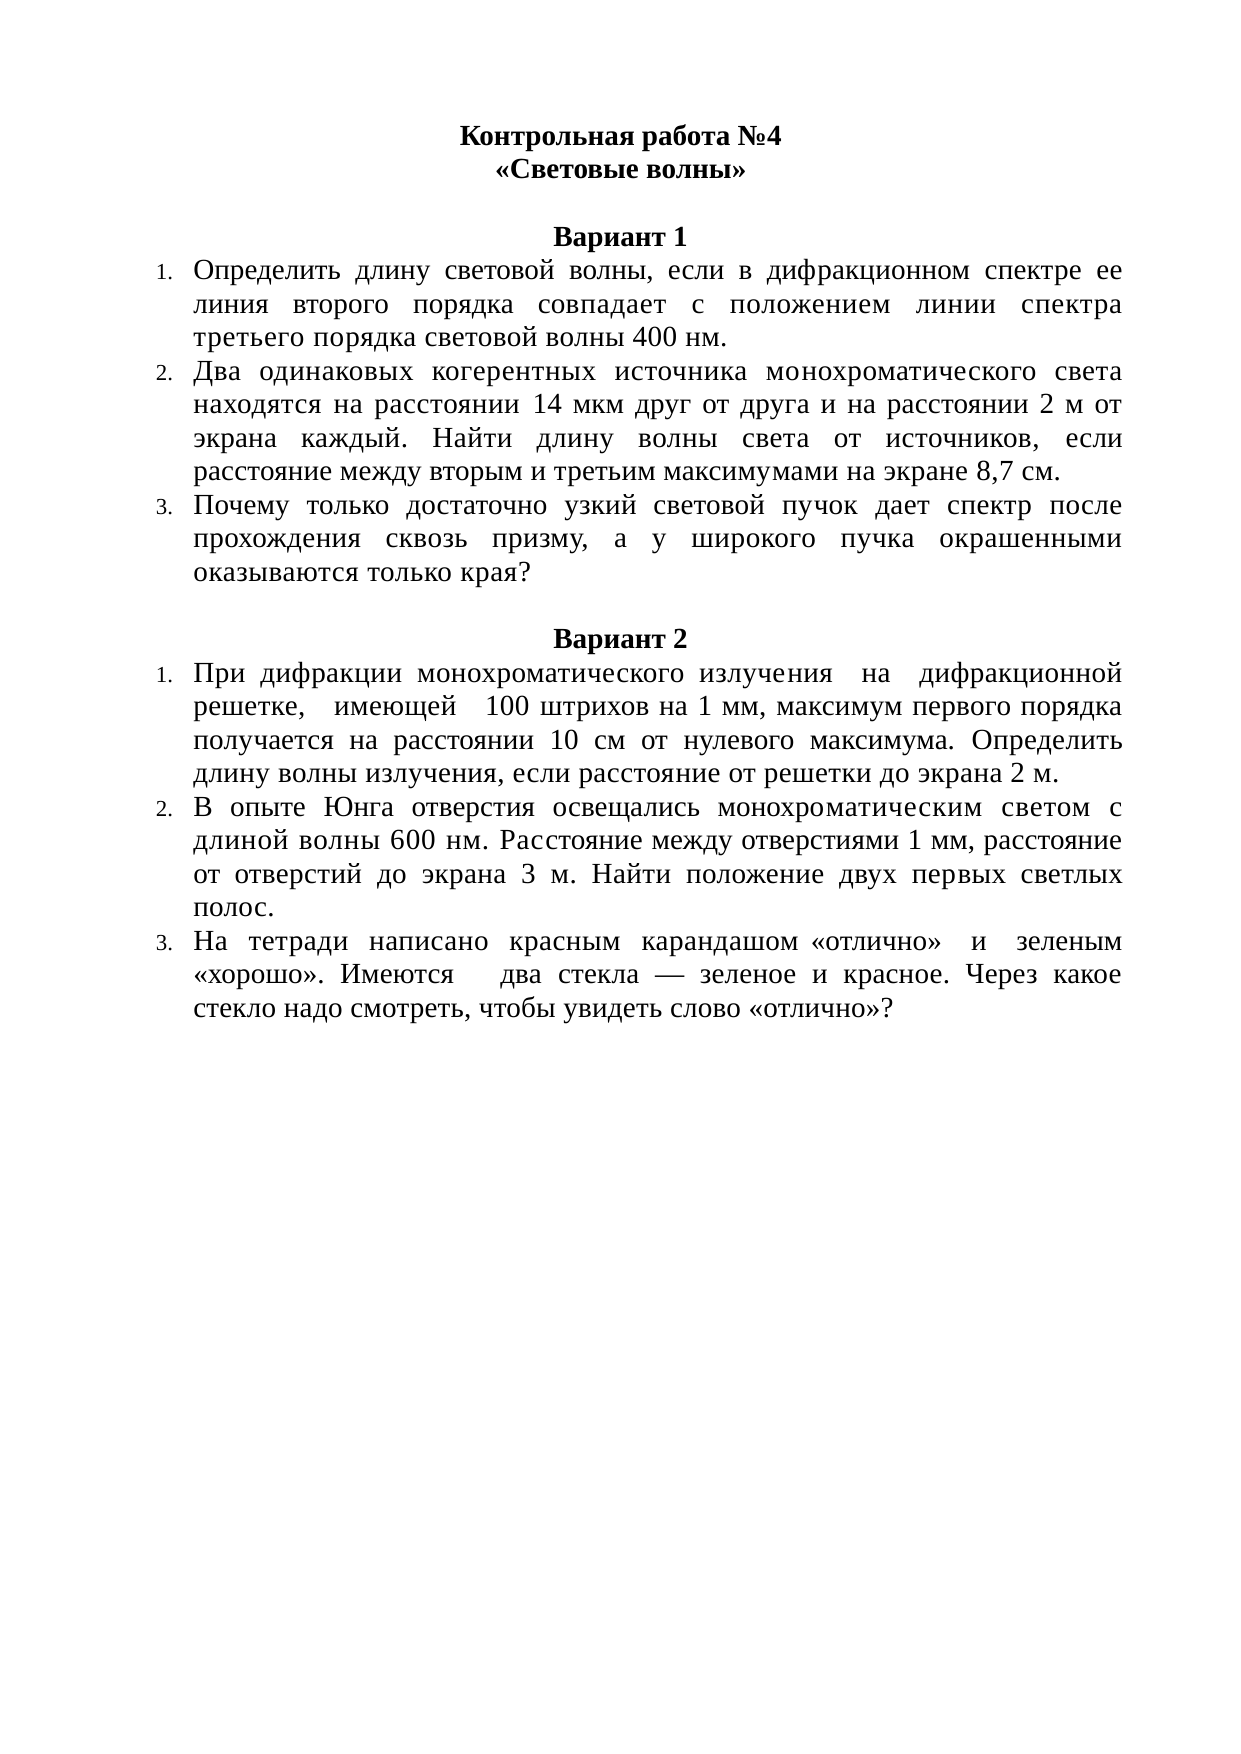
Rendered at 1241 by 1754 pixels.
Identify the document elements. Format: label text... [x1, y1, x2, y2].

text Вариант 1 [118, 219, 1123, 252]
list Два одинаковых когерентных источника мо­нохроматического света находятся на расстоянии 14 мкм друг от друга и на расстоянии 2 м от экрана каждый. Найти длину волны света от источников, если расстояние между вторым и третьим максиму­мами на экране 8,7 см. [156, 353, 1123, 487]
list Определить длину световой волны, если в диф­ракционном спектре ее линия второго порядка сов­падает с положением линии спектра третьего по­рядка световой волны 400 нм. [156, 252, 1123, 353]
list Почему только достаточно узкий световой пу­чок дает спектр после прохождения сквозь призму, а у широкого пучка окрашенными оказываются только края? [156, 487, 1123, 588]
text Контрольная работа №4 [118, 118, 1123, 152]
list На тетради написано красным карандашом «отлично» и зеленым «хорошо». Имеются два стекла — зеленое и красное. Через какое стекло на­до смотреть, чтобы увидеть слово «отлично»? [156, 923, 1123, 1024]
text Вариант 2 [118, 621, 1123, 655]
list В опыте Юнга отверстия освещались монохро­матическим светом с длиной волны 600 нм. Рас­стояние между отверстиями 1 мм, расстояние от от­верстий до экрана 3 м. Найти положение двух пер­вых светлых полос. [156, 789, 1123, 923]
text «Световые волны» [118, 152, 1123, 185]
list При дифракции монохроматического излуче­ния на дифракционной решетке, имеющей 100 штрихов на 1 мм, максимум первого порядка полу­чается на расстоянии 10 см от нулевого максимума. Определить длину волны излучения, если расстоя­ние от решетки до экрана 2 м. [156, 655, 1123, 789]
